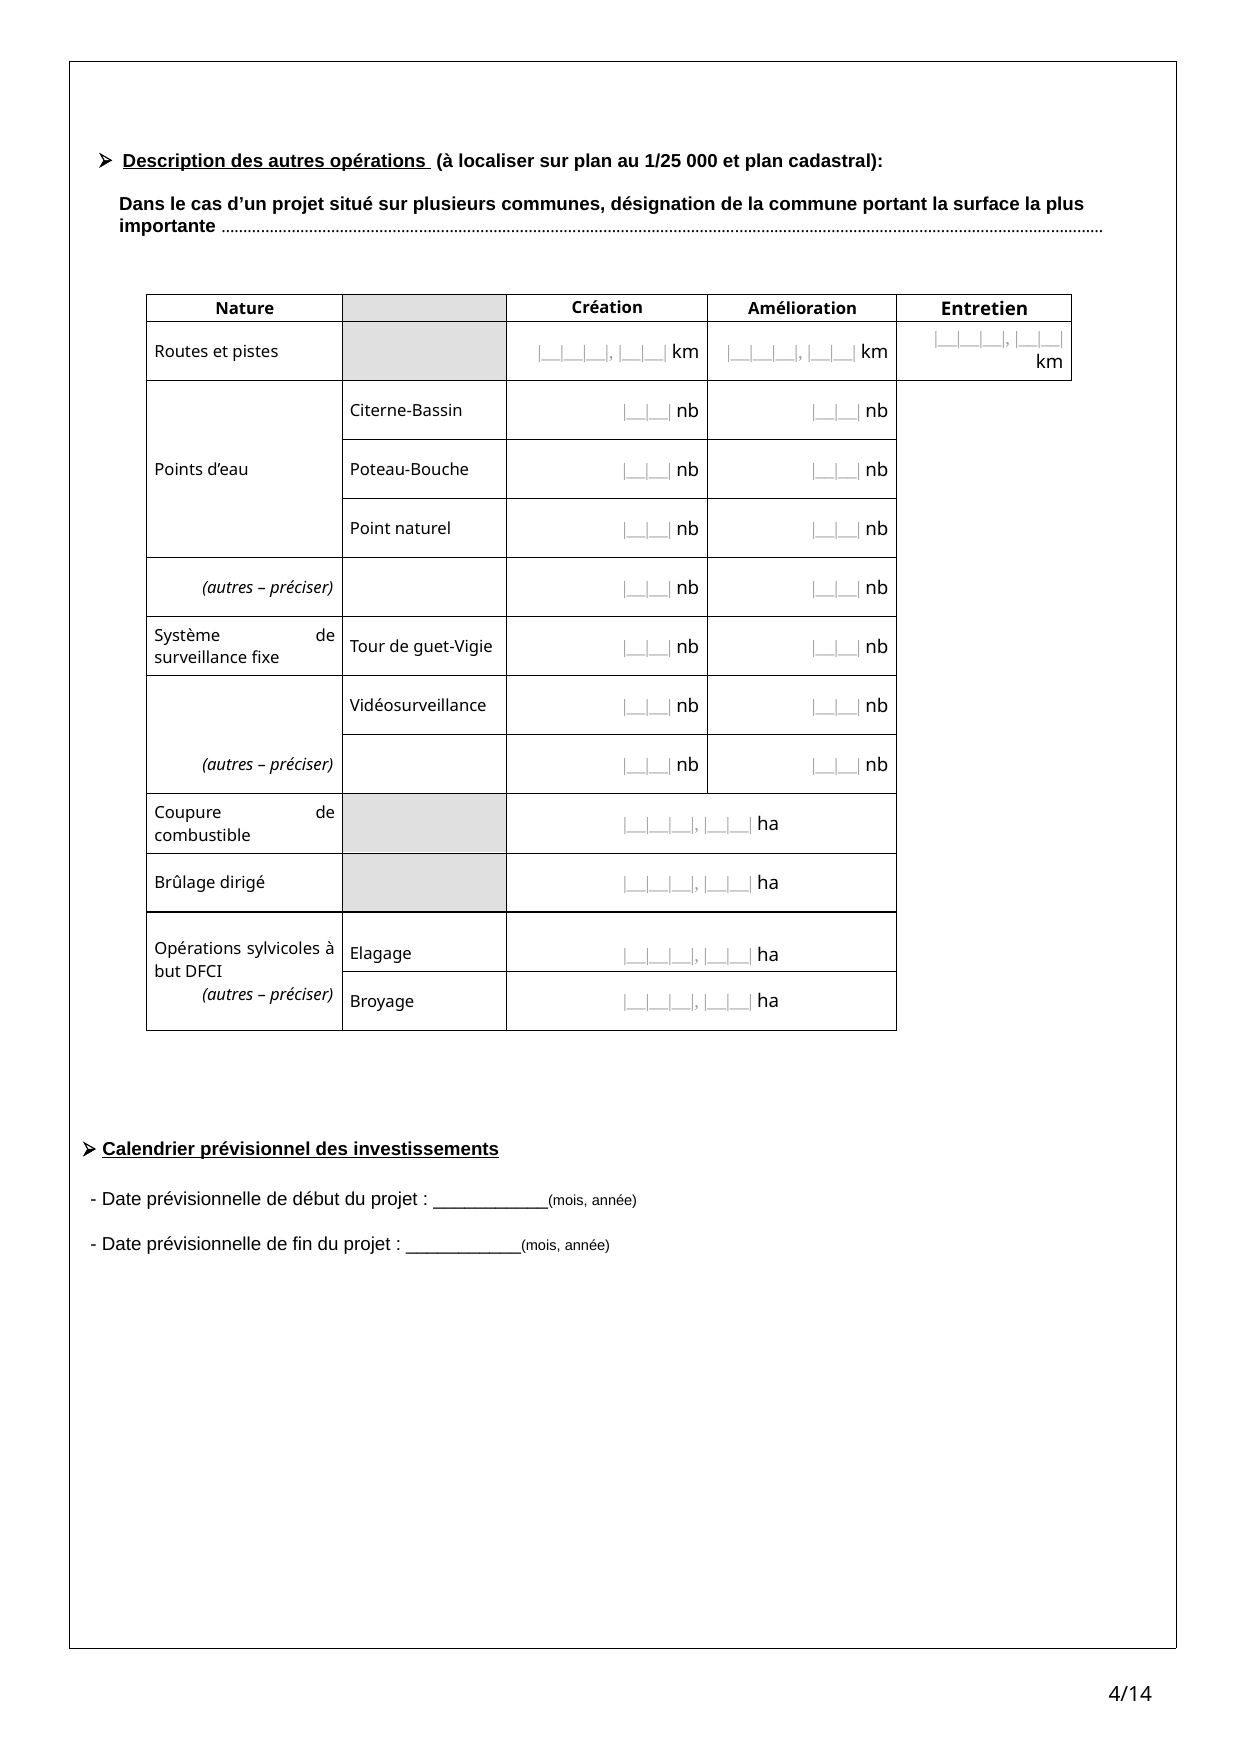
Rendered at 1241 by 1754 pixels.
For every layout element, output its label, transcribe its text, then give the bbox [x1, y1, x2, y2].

table_cell |__|__|__|, |__|__| km [897, 322, 1071, 380]
table_cell [897, 971, 1072, 1029]
table_cell [897, 911, 1072, 971]
table_cell |__|__|__|, |__|__| ha [507, 972, 896, 1029]
table_cell |__|__| nb [708, 499, 896, 557]
table_header Entretien [897, 295, 1071, 321]
table_cell [897, 793, 1072, 852]
table_cell Elagage [343, 913, 506, 971]
table_cell [147, 676, 342, 734]
table_cell |__|__| nb [708, 676, 896, 734]
table_cell |__|__| nb [507, 499, 707, 557]
table_cell |__|__|__|, |__|__| ha [507, 913, 896, 971]
table_cell |__|__| nb [708, 381, 896, 439]
table_cell |__|__| nb [507, 676, 707, 734]
text Dans le cas d’un projet situé sur plusieurs communes, désignation de la commune portant la surface la plus [98, 193, 1153, 214]
text - Date prévisionnelle de fin du projet : ___________(mois, année) [90, 1233, 1173, 1254]
table_cell Tour de guet-Vigie [343, 617, 506, 675]
table_cell Routes et pistes [147, 322, 342, 380]
table_cell [897, 498, 1072, 557]
table_cell [343, 794, 506, 852]
table_cell Coupure de combustible [147, 794, 342, 852]
table_cell |__|__| nb [507, 381, 707, 439]
table_cell (autres – préciser) [147, 734, 342, 793]
table_cell [897, 616, 1072, 675]
table_cell [343, 558, 506, 616]
table_header Amélioration [708, 295, 896, 321]
table_cell |__|__| nb [708, 558, 896, 616]
table_cell Système de surveillance fixe [147, 617, 342, 675]
table_cell [343, 854, 506, 911]
table_cell |__|__|__|, |__|__| km [507, 322, 707, 380]
table_cell (autres – préciser) [147, 558, 342, 616]
table_cell [897, 734, 1072, 793]
table_cell [897, 853, 1072, 911]
table_cell [897, 381, 1072, 439]
table_cell |__|__| nb [708, 735, 896, 793]
table_header Nature [147, 295, 342, 321]
table_cell Citerne-Bassin [343, 381, 506, 439]
text importante ………………………………………………………………………………………………………………………………………………………………………………… [98, 214, 1153, 237]
table_cell |__|__| nb [507, 735, 707, 793]
table_cell |__|__|__|, |__|__| km [708, 322, 896, 380]
table_cell Point naturel [343, 499, 506, 557]
table_cell |__|__| nb [507, 558, 707, 616]
text - Date prévisionnelle de début du projet : ___________(mois, année) [90, 1188, 1173, 1209]
table_cell [343, 735, 506, 793]
table_cell Points d’eau [147, 381, 342, 557]
table_header Création [507, 295, 707, 321]
table_cell [897, 557, 1072, 616]
table_cell |__|__| nb [708, 617, 896, 675]
table_cell Poteau-Bouche [343, 440, 506, 498]
table_cell |__|__|__|, |__|__| ha [507, 794, 896, 852]
table_cell Broyage [343, 972, 506, 1029]
table_cell |__|__|__|, |__|__| ha [507, 854, 896, 911]
table_cell [897, 439, 1072, 498]
table_cell Vidéosurveillance [343, 676, 506, 734]
text  Description des autres opérations (à localiser sur plan au 1/25 000 et plan cadastral): [98, 149, 1153, 171]
table_cell [343, 322, 506, 380]
table_cell Brûlage dirigé [147, 854, 342, 911]
table_header [343, 295, 506, 321]
table_cell |__|__| nb [507, 440, 707, 498]
table_cell |__|__| nb [507, 617, 707, 675]
table_cell [897, 675, 1072, 734]
table_cell |__|__| nb [708, 440, 896, 498]
text  Calendrier prévisionnel des investissements [72, 1123, 1173, 1164]
table_cell Opérations sylvicoles à but DFCI (autres – préciser) [147, 913, 342, 1029]
